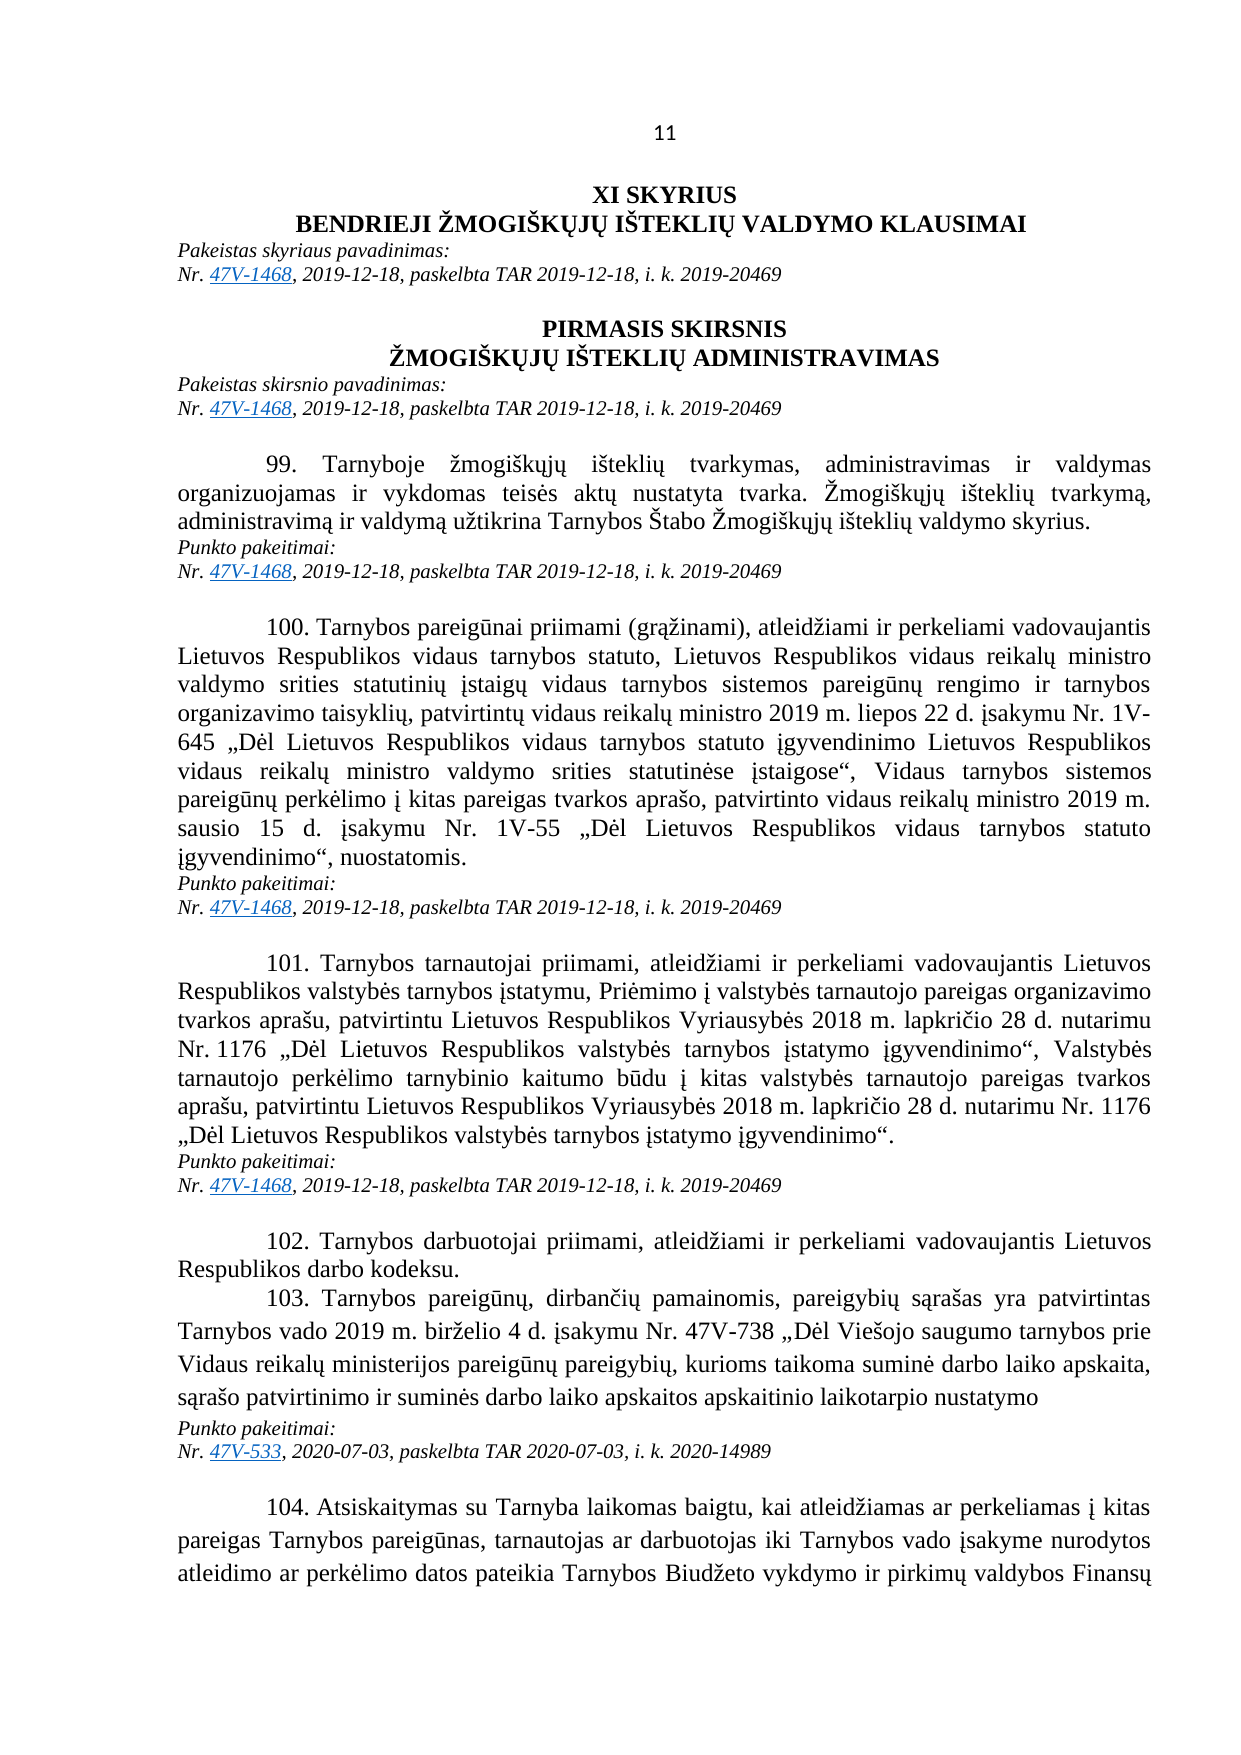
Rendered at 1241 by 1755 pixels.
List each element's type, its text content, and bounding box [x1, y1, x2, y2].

text Nr. 47V-1468, 2019-12-18, paskelbta TAR 2019-12-18, i. k. 2019-20469 [177, 396, 1152, 420]
text Pakeistas skyriaus pavadinimas: [177, 238, 1152, 262]
text 99. Tarnyboje žmogiškųjų išteklių tvarkymas, administravimas ir valdymas organizuojamas ir vykdomas teisės aktų nustatyta tvarka. Žmogiškųjų išteklių tvarkymą, administravimą ir valdymą užtikrina Tarnybos Štabo Žmogiškųjų išteklių valdymo skyrius. [177, 449, 1152, 535]
text 102. Tarnybos darbuotojai priimami, atleidžiami ir perkeliami vadovaujantis Lietuvos Respublikos darbo kodeksu. [177, 1226, 1152, 1283]
text 103. Tarnybos pareigūnų, dirbančių pamainomis, pareigybių sąrašas yra patvirtintas Tarnybos vado 2019 m. birželio 4 d. įsakymu Nr. 47V-738 „Dėl Viešojo saugumo tarnybos prie Vidaus reikalų ministerijos pareigūnų pareigybių, kurioms taikoma suminė darbo laiko apskaita, sąrašo patvirtinimo ir suminės darbo laiko apskaitos apskaitinio laikotarpio nustatymo [177, 1283, 1152, 1411]
text PIRMASIS SKIRSNIS [177, 314, 1152, 343]
text Punkto pakeitimai: [177, 871, 1152, 895]
text Punkto pakeitimai: [177, 1149, 1152, 1173]
text Nr. 47V-1468, 2019-12-18, paskelbta TAR 2019-12-18, i. k. 2019-20469 [177, 895, 1152, 919]
text 101. Tarnybos tarnautojai priimami, atleidžiami ir perkeliami vadovaujantis Lietuvos Respublikos valstybės tarnybos įstatymu, Priėmimo į valstybės tarnautojo pareigas organizavimo tvarkos aprašu, patvirtintu Lietuvos Respublikos Vyriausybės 2018 m. lapkričio 28 d. nutarimu Nr. 1176 „Dėl Lietuvos Respublikos valstybės tarnybos įstatymo įgyvendinimo“, Valstybės tarnautojo perkėlimo tarnybinio kaitumo būdu į kitas valstybės tarnautojo pareigas tvarkos aprašu, patvirtintu Lietuvos Respublikos Vyriausybės 2018 m. lapkričio 28 d. nutarimu Nr. 1176 „Dėl Lietuvos Respublikos valstybės tarnybos įstatymo įgyvendinimo“. [177, 948, 1152, 1149]
text Nr. 47V-533, 2020-07-03, paskelbta TAR 2020-07-03, i. k. 2020-14989 [177, 1439, 1152, 1463]
text Nr. 47V-1468, 2019-12-18, paskelbta TAR 2019-12-18, i. k. 2019-20469 [177, 1173, 1152, 1197]
text Punkto pakeitimai: [177, 1415, 1152, 1439]
text Punkto pakeitimai: [177, 535, 1152, 559]
text 100. Tarnybos pareigūnai priimami (grąžinami), atleidžiami ir perkeliami vadovaujantis Lietuvos Respublikos vidaus tarnybos statuto, Lietuvos Respublikos vidaus reikalų ministro valdymo srities statutinių įstaigų vidaus tarnybos sistemos pareigūnų rengimo ir tarnybos organizavimo taisyklių, patvirtintų vidaus reikalų ministro 2019 m. liepos 22 d. įsakymu Nr. 1V-645 „Dėl Lietuvos Respublikos vidaus tarnybos statuto įgyvendinimo Lietuvos Respublikos vidaus reikalų ministro valdymo srities statutinėse įstaigose“, Vidaus tarnybos sistemos pareigūnų perkėlimo į kitas pareigas tvarkos aprašo, patvirtinto vidaus reikalų ministro 2019 m. sausio 15 d. įsakymu Nr. 1V-55 „Dėl Lietuvos Respublikos vidaus tarnybos statuto įgyvendinimo“, nuostatomis. [177, 612, 1152, 871]
text ŽMOGIŠKŲJŲ IŠTEKLIŲ ADMINISTRAVIMAS [177, 343, 1152, 372]
text Nr. 47V-1468, 2019-12-18, paskelbta TAR 2019-12-18, i. k. 2019-20469 [177, 262, 1152, 286]
text Nr. 47V-1468, 2019-12-18, paskelbta TAR 2019-12-18, i. k. 2019-20469 [177, 559, 1152, 583]
text 104. Atsiskaitymas su Tarnyba laikomas baigtu, kai atleidžiamas ar perkeliamas į kitas pareigas Tarnybos pareigūnas, tarnautojas ar darbuotojas iki Tarnybos vado įsakyme nurodytos atleidimo ar perkėlimo datos pateikia Tarnybos Biudžeto vykdymo ir pirkimų valdybos Finansų [177, 1492, 1152, 1587]
text XI SKYRIUS BENDRIEJI ŽMOGIŠKŲJŲ IŠTEKLIŲ VALDYMO KLAUSIMAI [177, 180, 1152, 238]
text Pakeistas skirsnio pavadinimas: [177, 372, 1152, 396]
